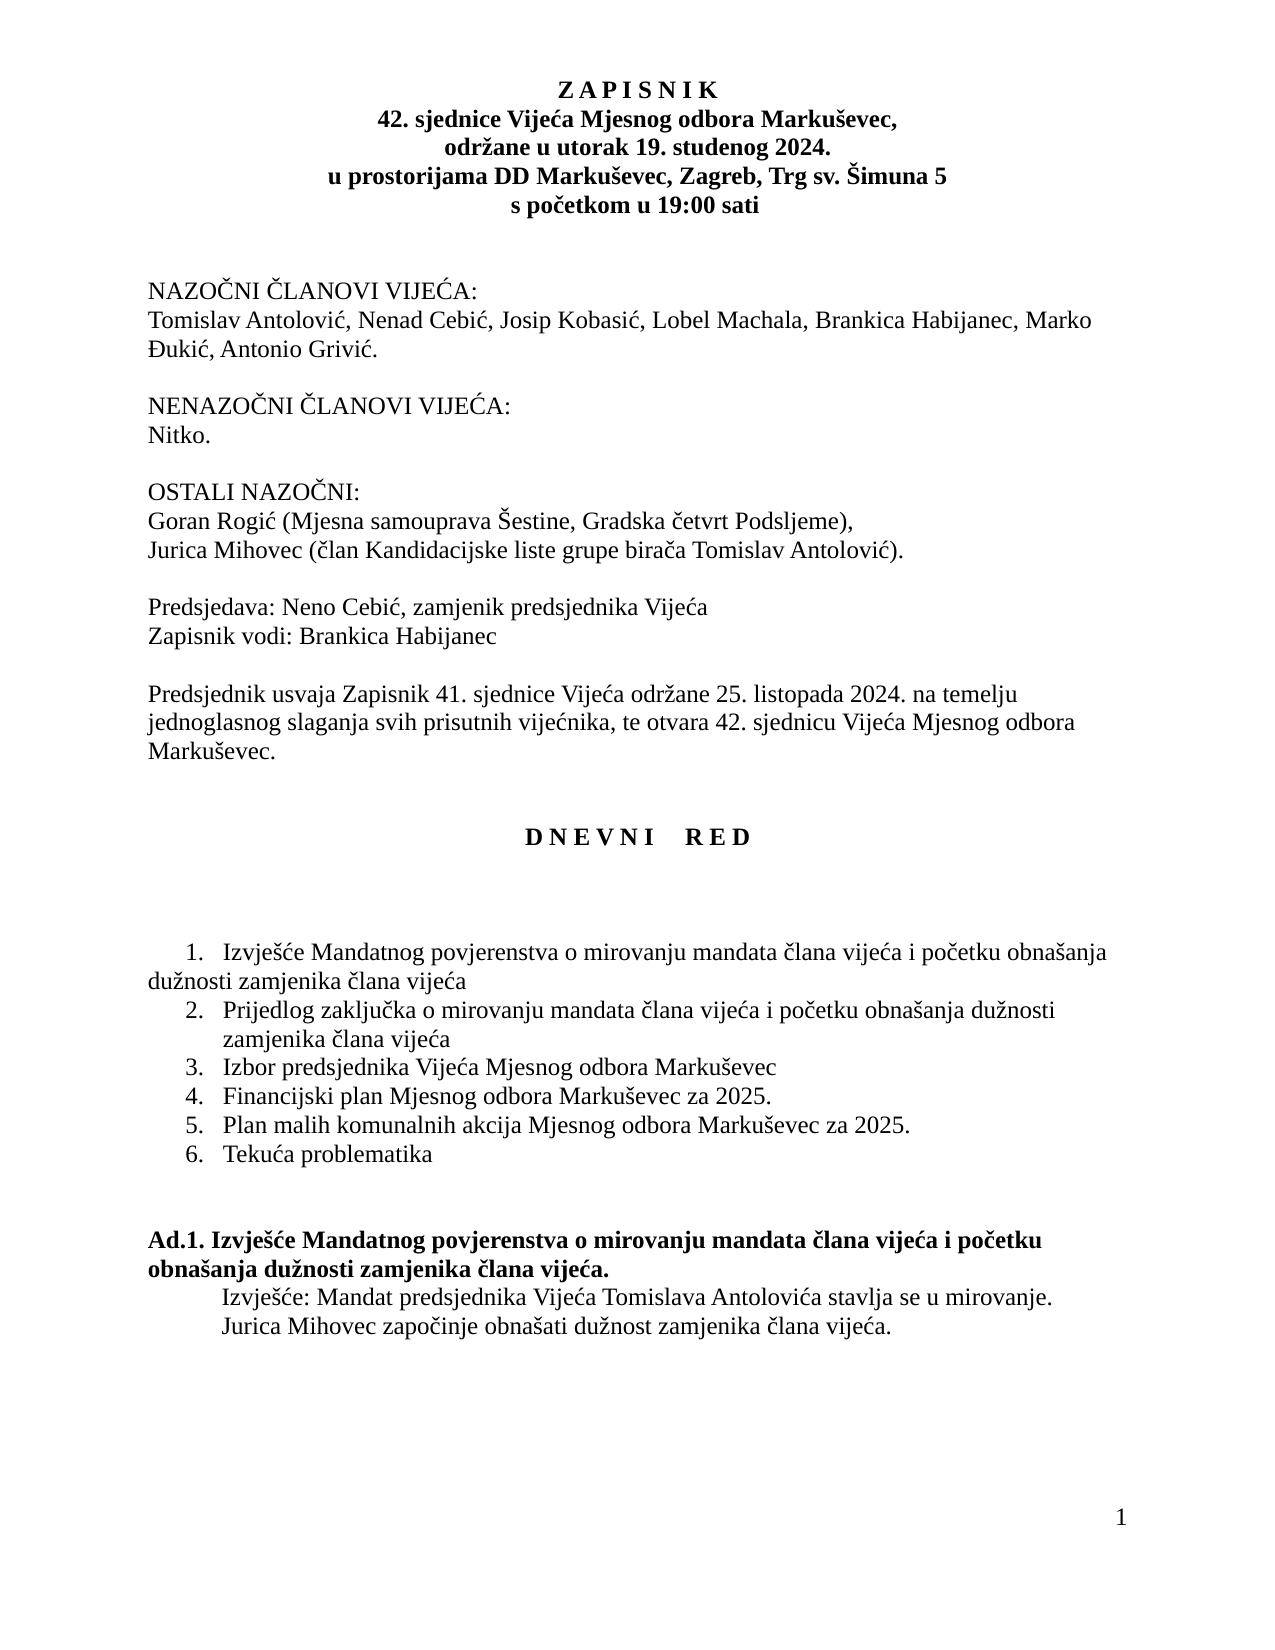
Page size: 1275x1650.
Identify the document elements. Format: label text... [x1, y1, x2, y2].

text NENAZOČNI ČLANOVI VIJEĆA: [148, 391, 1127, 420]
list Tekuća problematika [185, 1139, 1127, 1167]
text NAZOČNI ČLANOVI VIJEĆA: [148, 276, 1127, 305]
text Goran Rogić (Mjesna samouprava Šestine, Gradska četvrt Podsljeme), [148, 506, 1127, 535]
text Tomislav Antolović, Nenad Cebić, Josip Kobasić, Lobel Machala, Brankica Habijanec, Marko Đukić, Antonio Grivić. [148, 305, 1127, 362]
list Financijski plan Mjesnog odbora Markuševec za 2025. [185, 1081, 1127, 1110]
text s početkom u 19:00 sati [148, 190, 1122, 219]
text Predsjednik usvaja Zapisnik 41. sjednice Vijeća održane 25. listopada 2024. na temelju jednoglasnog slaganja svih prisutnih vijećnika, te otvara 42. sjednicu Vijeća Mjesnog odbora Markuševec. [148, 679, 1127, 765]
text Nitko. [148, 420, 1127, 449]
text Z A P I S N I K [148, 75, 1127, 104]
list Prijedlog zaključka o mirovanju mandata člana vijeća i početku obnašanja dužnosti zamjenika člana vijeća [185, 995, 1127, 1052]
text održane u utorak 19. studenog 2024. [148, 132, 1127, 161]
text dužnosti zamjenika člana vijeća [148, 966, 1127, 995]
text Jurica Mihovec (član Kandidacijske liste grupe birača Tomislav Antolović). [148, 535, 1127, 564]
text 42. sjednice Vijeća Mjesnog odbora Markuševec, [148, 104, 1127, 132]
text Jurica Mihovec započinje obnašati dužnost zamjenika člana vijeća. [148, 1311, 1127, 1340]
text u prostorijama DD Markuševec, Zagreb, Trg sv. Šimuna 5 [148, 161, 1127, 190]
text Predsjedava: Neno Cebić, zamjenik predsjednika Vijeća [148, 592, 1127, 621]
text D N E V N I R E D [148, 822, 1127, 851]
text Zapisnik vodi: Brankica Habijanec [148, 621, 1127, 650]
text Ad.1. Izvješće Mandatnog povjerenstva o mirovanju mandata člana vijeća i početku obnašanja dužnosti zamjenika člana vijeća. [148, 1225, 1127, 1282]
list Izvješće Mandatnog povjerenstva o mirovanju mandata člana vijeća i početku obnašanja [185, 937, 1127, 966]
list Izbor predsjednika Vijeća Mjesnog odbora Markuševec [185, 1052, 1127, 1081]
text OSTALI NAZOČNI: [148, 477, 1127, 506]
list Plan malih komunalnih akcija Mjesnog odbora Markuševec za 2025. [185, 1110, 1127, 1139]
text Izvješće: Mandat predsjednika Vijeća Tomislava Antolovića stavlja se u mirovanje. [148, 1282, 1127, 1311]
